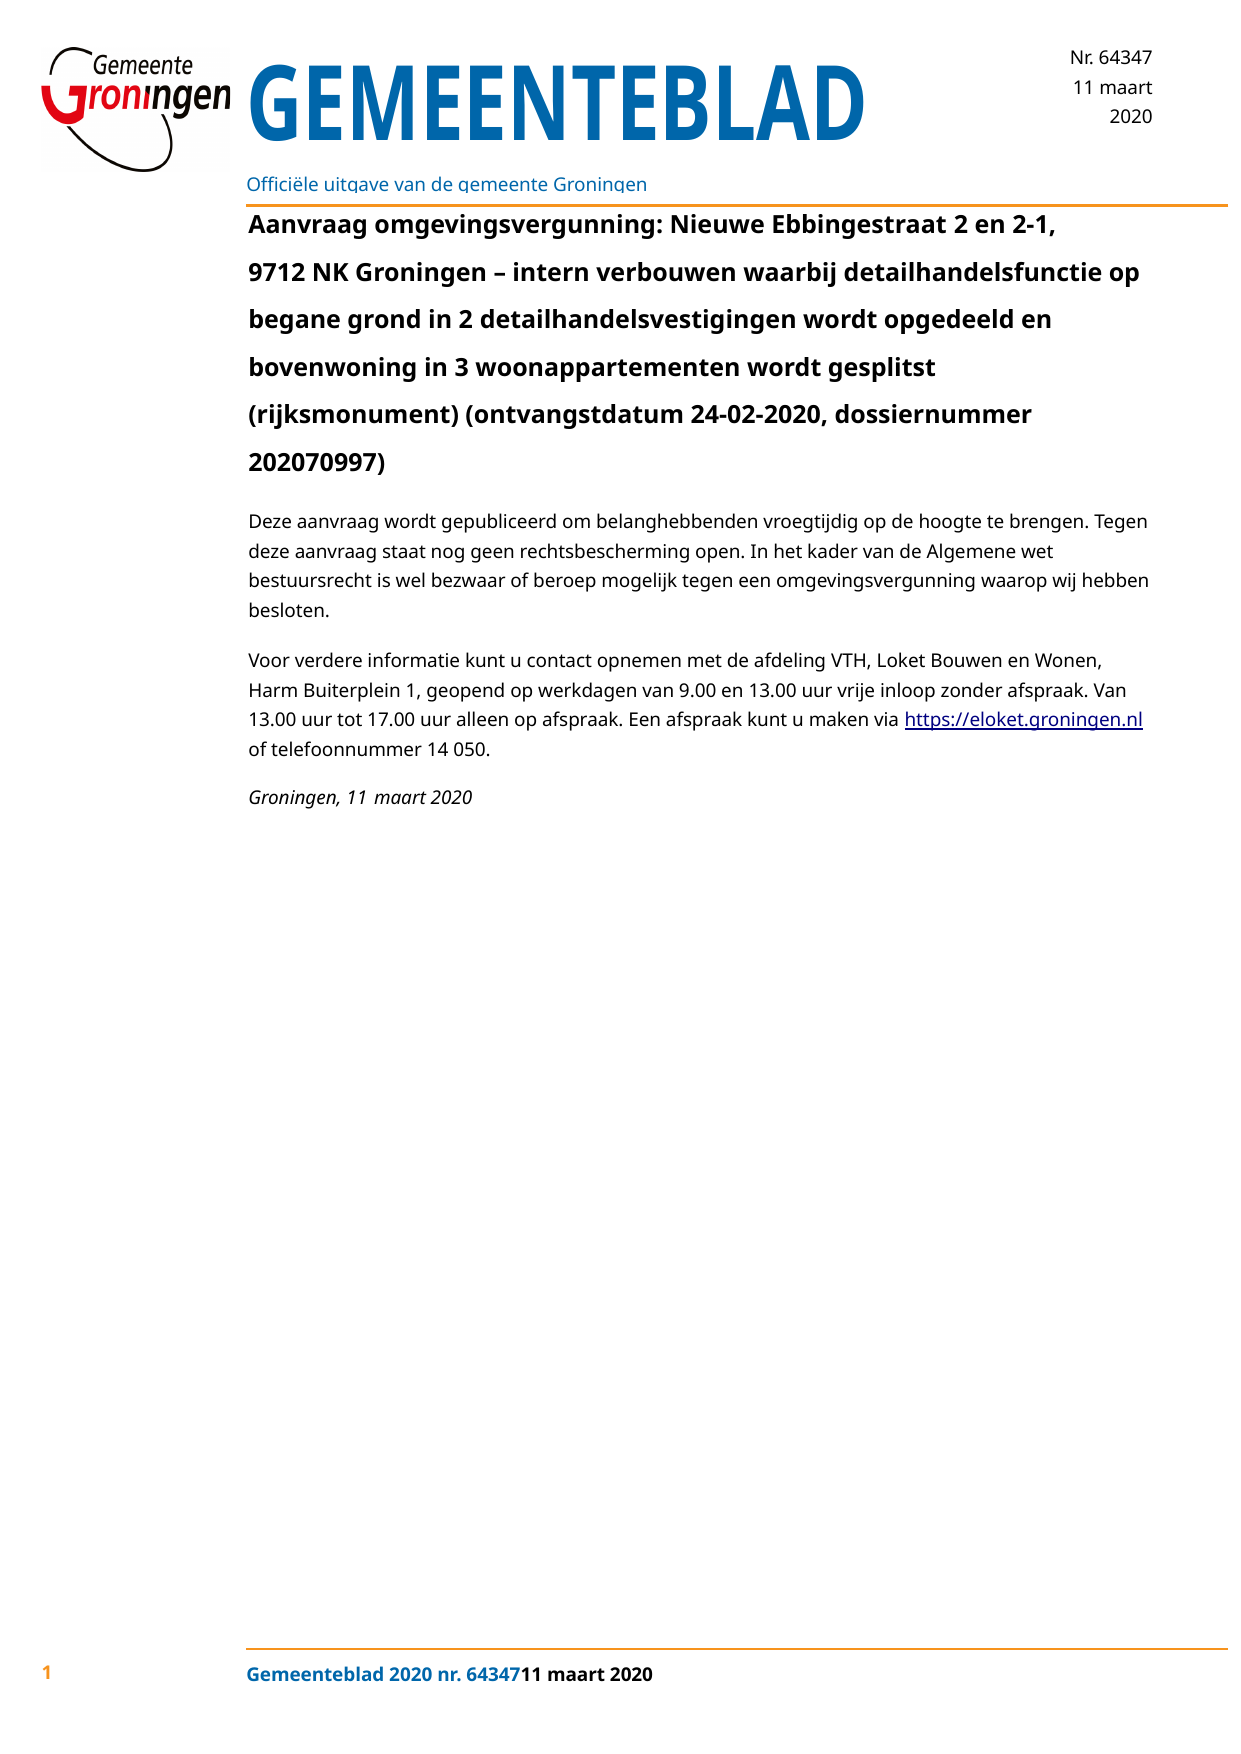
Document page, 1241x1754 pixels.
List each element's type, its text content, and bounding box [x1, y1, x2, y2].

text Deze aanvraag wordt gepubliceerd om belanghebbenden vroegtijdig op de hoogte te brengen. Tegen deze aanvraag staat nog geen rechtsbescherming open. In het kader van de Algemene wet bestuursrecht is wel bezwaar of beroep mogelijk tegen een omgevingsvergunning waarop wij hebben besloten. [248, 508, 1152, 623]
text Voor verdere informatie kunt u contact opnemen met de afdeling VTH, Loket Bouwen en Wonen, Harm Buiterplein 1, geopend op werkdagen van 9.00 en 13.00 uur vrije inloop zonder afspraak. Van 13.00 uur tot 17.00 uur alleen op afspraak. Een afspraak kunt u maken via https://eloket.groningen.nl of telefoonnummer 14 050. [248, 647, 1152, 762]
text Groningen, 11 maart 2020 [248, 784, 1152, 810]
picture [41, 47, 231, 172]
text Aanvraag omgevingsvergunning: Nieuwe Ebbingestraat 2 en 2-1, 9712 NK Groningen – intern verbouwen waarbij detailhandelsfunctie op begane grond in 2 detailhandelsvestigingen wordt opgedeeld en bovenwoning in 3 woonappartementen wordt gesplitst (rijksmonument) (ontvangstdatum 24-02-2020, dossiernummer 202070997) [248, 207, 1152, 479]
